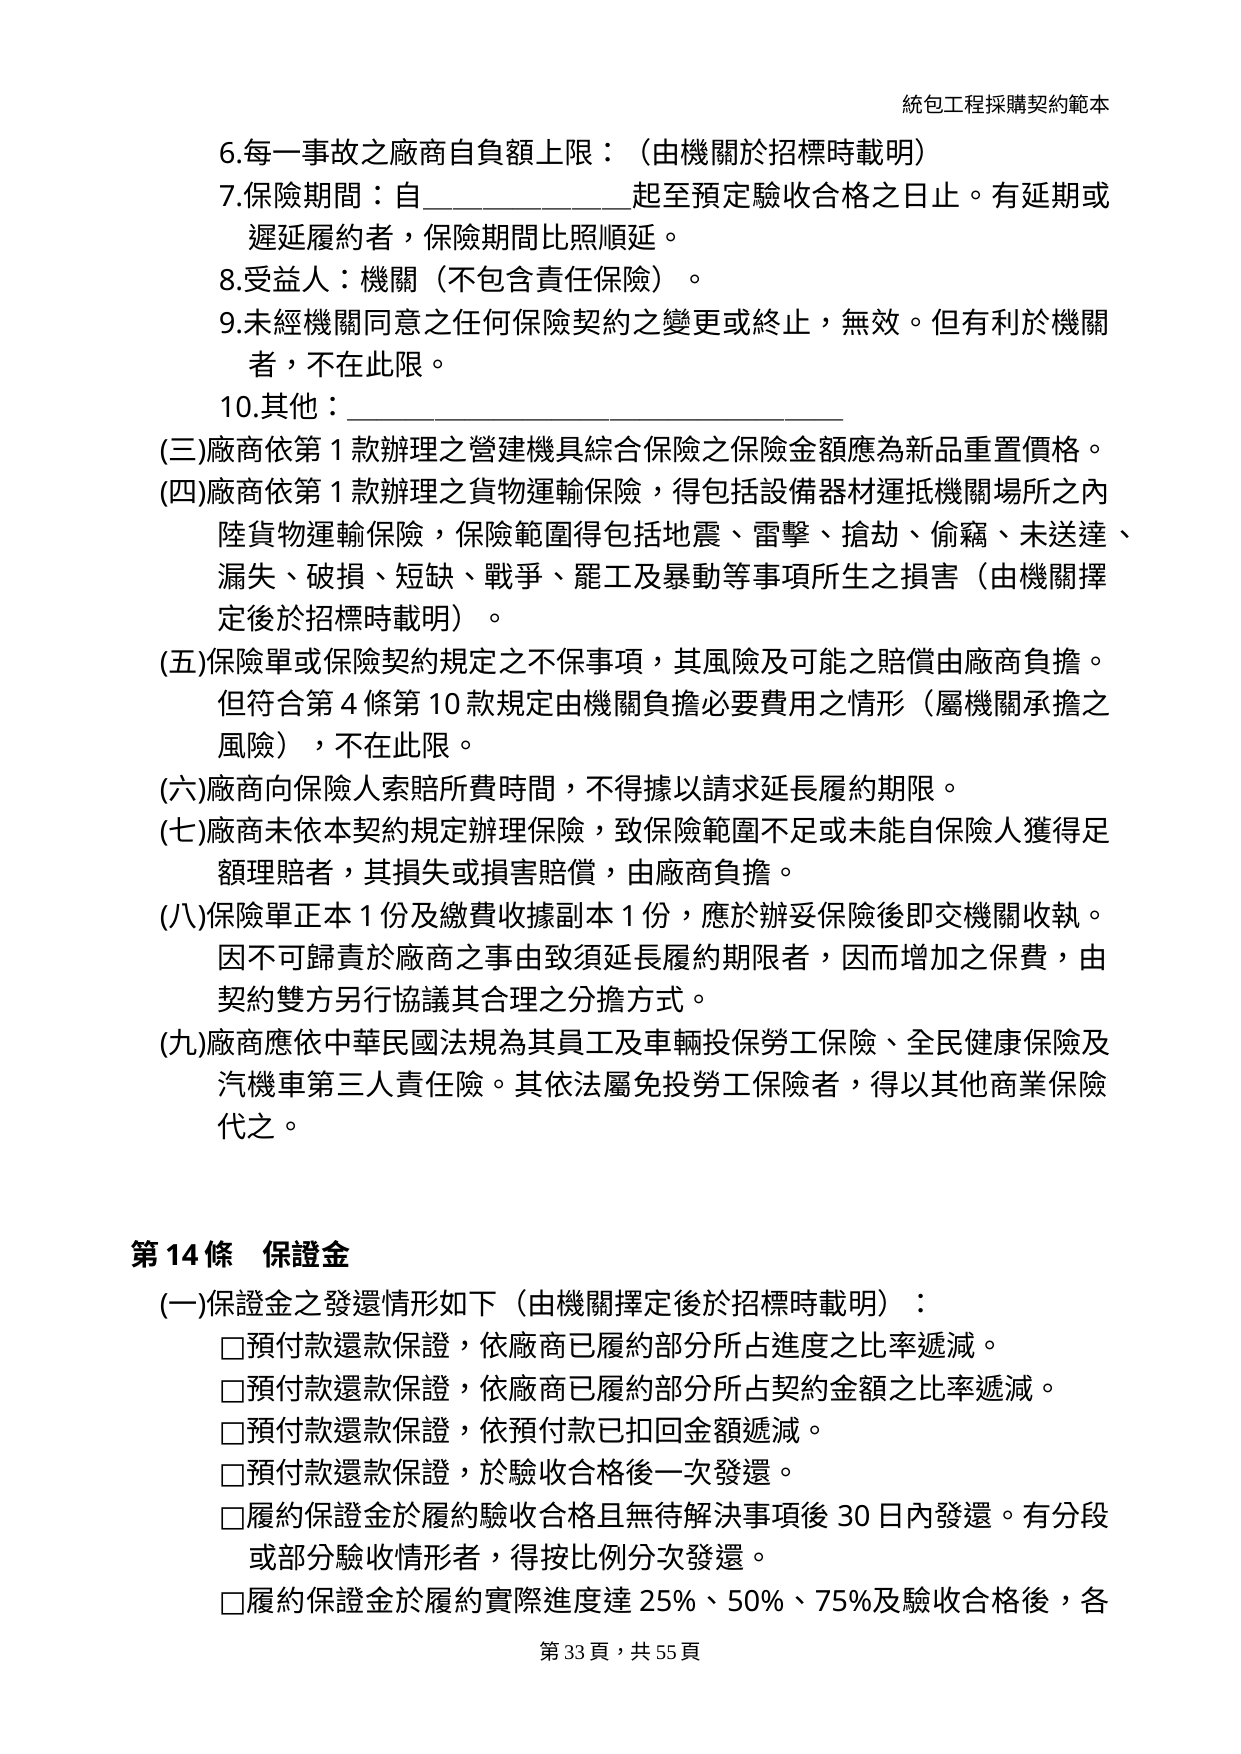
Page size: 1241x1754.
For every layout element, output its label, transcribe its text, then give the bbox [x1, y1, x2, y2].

text 8.受益人：機關（不包含責任保險）。 [218, 257, 1110, 299]
text (三)廠商依第1款辦理之營建機具綜合保險之保險金額應為新品重置價格。 [159, 426, 1110, 469]
text (七)廠商未依本契約規定辦理保險，致保險範圍不足或未能自保險人獲得足額理賠者，其損失或損害賠償，由廠商負擔。 [159, 808, 1110, 892]
text (八)保險單正本1份及繳費收據副本1份，應於辦妥保險後即交機關收執。因不可歸責於廠商之事由致須延長履約期限者，因而增加之保費，由契約雙方另行協議其合理之分擔方式。 [159, 892, 1110, 1019]
text (一)保證金之發還情形如下（由機關擇定後於招標時載明）： [159, 1281, 1110, 1323]
text 第14條 保證金 [130, 1232, 1110, 1274]
text 9.未經機關同意之任何保險契約之變更或終止，無效。但有利於機關者，不在此限。 [218, 299, 1110, 384]
text (四)廠商依第1款辦理之貨物運輸保險，得包括設備器材運抵機關場所之內陸貨物運輸保險，保險範圍得包括地震、雷擊、搶劫、偷竊、未送達、漏失、破損、短缺、戰爭、罷工及暴動等事項所生之損害（由機關擇定後於招標時載明）。 [159, 469, 1110, 638]
text (五)保險單或保險契約規定之不保事項，其風險及可能之賠償由廠商負擔。但符合第4條第10款規定由機關負擔必要費用之情形（屬機關承擔之風險），不在此限。 [159, 638, 1110, 765]
text □預付款還款保證，依廠商已履約部分所占契約金額之比率遞減。 [218, 1365, 1110, 1408]
text 10.其他：＿＿＿＿＿＿＿＿＿＿＿＿＿＿＿＿＿ [218, 384, 1110, 426]
text □預付款還款保證，依廠商已履約部分所占進度之比率遞減。 [218, 1323, 1110, 1365]
text □預付款還款保證，依預付款已扣回金額遞減。 [218, 1408, 1110, 1450]
text □履約保證金於履約實際進度達25%、50%、75%及驗收合格後，各 [218, 1577, 1110, 1619]
text 6.每一事故之廠商自負額上限：（由機關於招標時載明） [218, 130, 1110, 172]
text (六)廠商向保險人索賠所費時間，不得據以請求延長履約期限。 [159, 765, 1110, 808]
text □預付款還款保證，於驗收合格後一次發還。 [218, 1450, 1110, 1492]
text □履約保證金於履約驗收合格且無待解決事項後30日內發還。有分段或部分驗收情形者，得按比例分次發還。 [218, 1492, 1110, 1577]
text 7.保險期間：自＿＿＿＿＿＿＿起至預定驗收合格之日止。有延期或遲延履約者，保險期間比照順延。 [218, 172, 1110, 257]
text (九)廠商應依中華民國法規為其員工及車輛投保勞工保險、全民健康保險及汽機車第三人責任險。其依法屬免投勞工保險者，得以其他商業保險代之。 [159, 1019, 1110, 1146]
